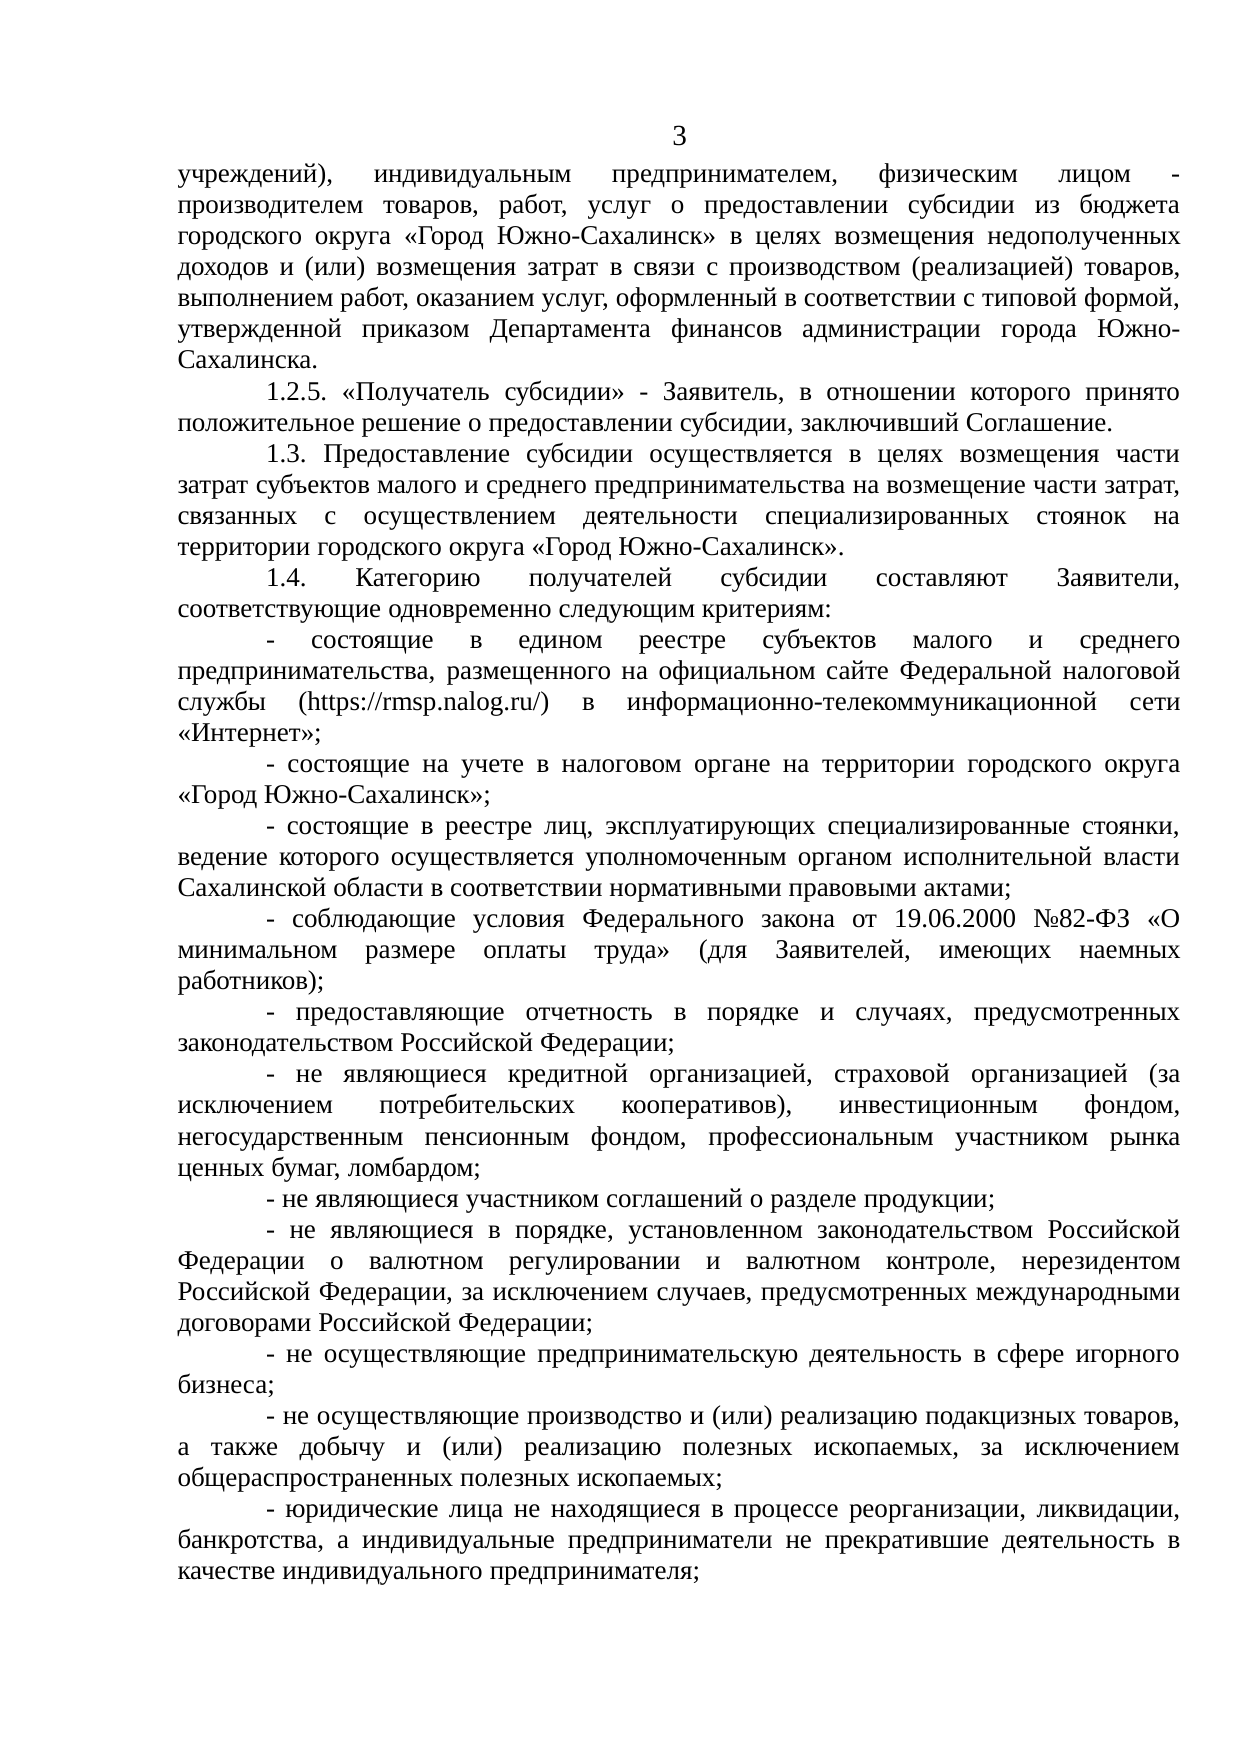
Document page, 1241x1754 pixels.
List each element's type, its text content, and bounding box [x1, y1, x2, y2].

text - не осуществляющие предпринимательскую деятельность в сфере игорного бизнеса; [177, 1337, 1181, 1399]
text - юридические лица не находящиеся в процессе реорганизации, ликвидации, банкротства, а индивидуальные предприниматели не прекратившие деятельность в качестве индивидуального предпринимателя; [177, 1492, 1181, 1586]
text - состоящие на учете в налоговом органе на территории городского округа «Город Южно-Сахалинск»; [177, 747, 1181, 809]
text 1.2.5. «Получатель субсидии» - Заявитель, в отношении которого принято положительное решение о предоставлении субсидии, заключивший Соглашение. [177, 375, 1181, 437]
text - предоставляющие отчетность в порядке и случаях, предусмотренных законодательством Российской Федерации; [177, 996, 1181, 1058]
text учреждений), индивидуальным предпринимателем, физическим лицом - производителем товаров, работ, услуг о предоставлении субсидии из бюджета городского округа «Город Южно-Сахалинск» в целях возмещения недополученных доходов и (или) возмещения затрат в связи с производством (реализацией) товаров, выполнением работ, оказанием услуг, оформленный в соответствии с типовой формой, утвержденной приказом Департамента финансов администрации города Южно-Сахалинска. [177, 158, 1181, 375]
text 1.3. Предоставление субсидии осуществляется в целях возмещения части затрат субъектов малого и среднего предпринимательства на возмещение части затрат, связанных с осуществлением деятельности специализированных стоянок на территории городского округа «Город Южно-Сахалинск». [177, 437, 1181, 561]
text - состоящие в реестре лиц, эксплуатирующих специализированные стоянки, ведение которого осуществляется уполномоченным органом исполнительной власти Сахалинской области в соответствии нормативными правовыми актами; [177, 809, 1181, 903]
text 1.4. Категорию получателей субсидии составляют Заявители, соответствующие одновременно следующим критериям: [177, 561, 1181, 623]
text - не являющиеся кредитной организацией, страховой организацией (за исключением потребительских кооперативов), инвестиционным фондом, негосударственным пенсионным фондом, профессиональным участником рынка ценных бумаг, ломбардом; [177, 1058, 1181, 1182]
text - соблюдающие условия Федерального закона от 19.06.2000 №82-ФЗ «О минимальном размере оплаты труда» (для Заявителей, имеющих наемных работников); [177, 903, 1181, 996]
text - не являющиеся участником соглашений о разделе продукции; [177, 1182, 1181, 1213]
text - состоящие в едином реестре субъектов малого и среднего предпринимательства, размещенного на официальном сайте Федеральной налоговой службы (https://rmsp.nalog.ru/) в информационно-телекоммуникационной сети «Интернет»; [177, 623, 1181, 747]
text - не осуществляющие производство и (или) реализацию подакцизных товаров, а также добычу и (или) реализацию полезных ископаемых, за исключением общераспространенных полезных ископаемых; [177, 1399, 1181, 1492]
text - не являющиеся в порядке, установленном законодательством Российской Федерации о валютном регулировании и валютном контроле, нерезидентом Российской Федерации, за исключением случаев, предусмотренных международными договорами Российской Федерации; [177, 1213, 1181, 1337]
